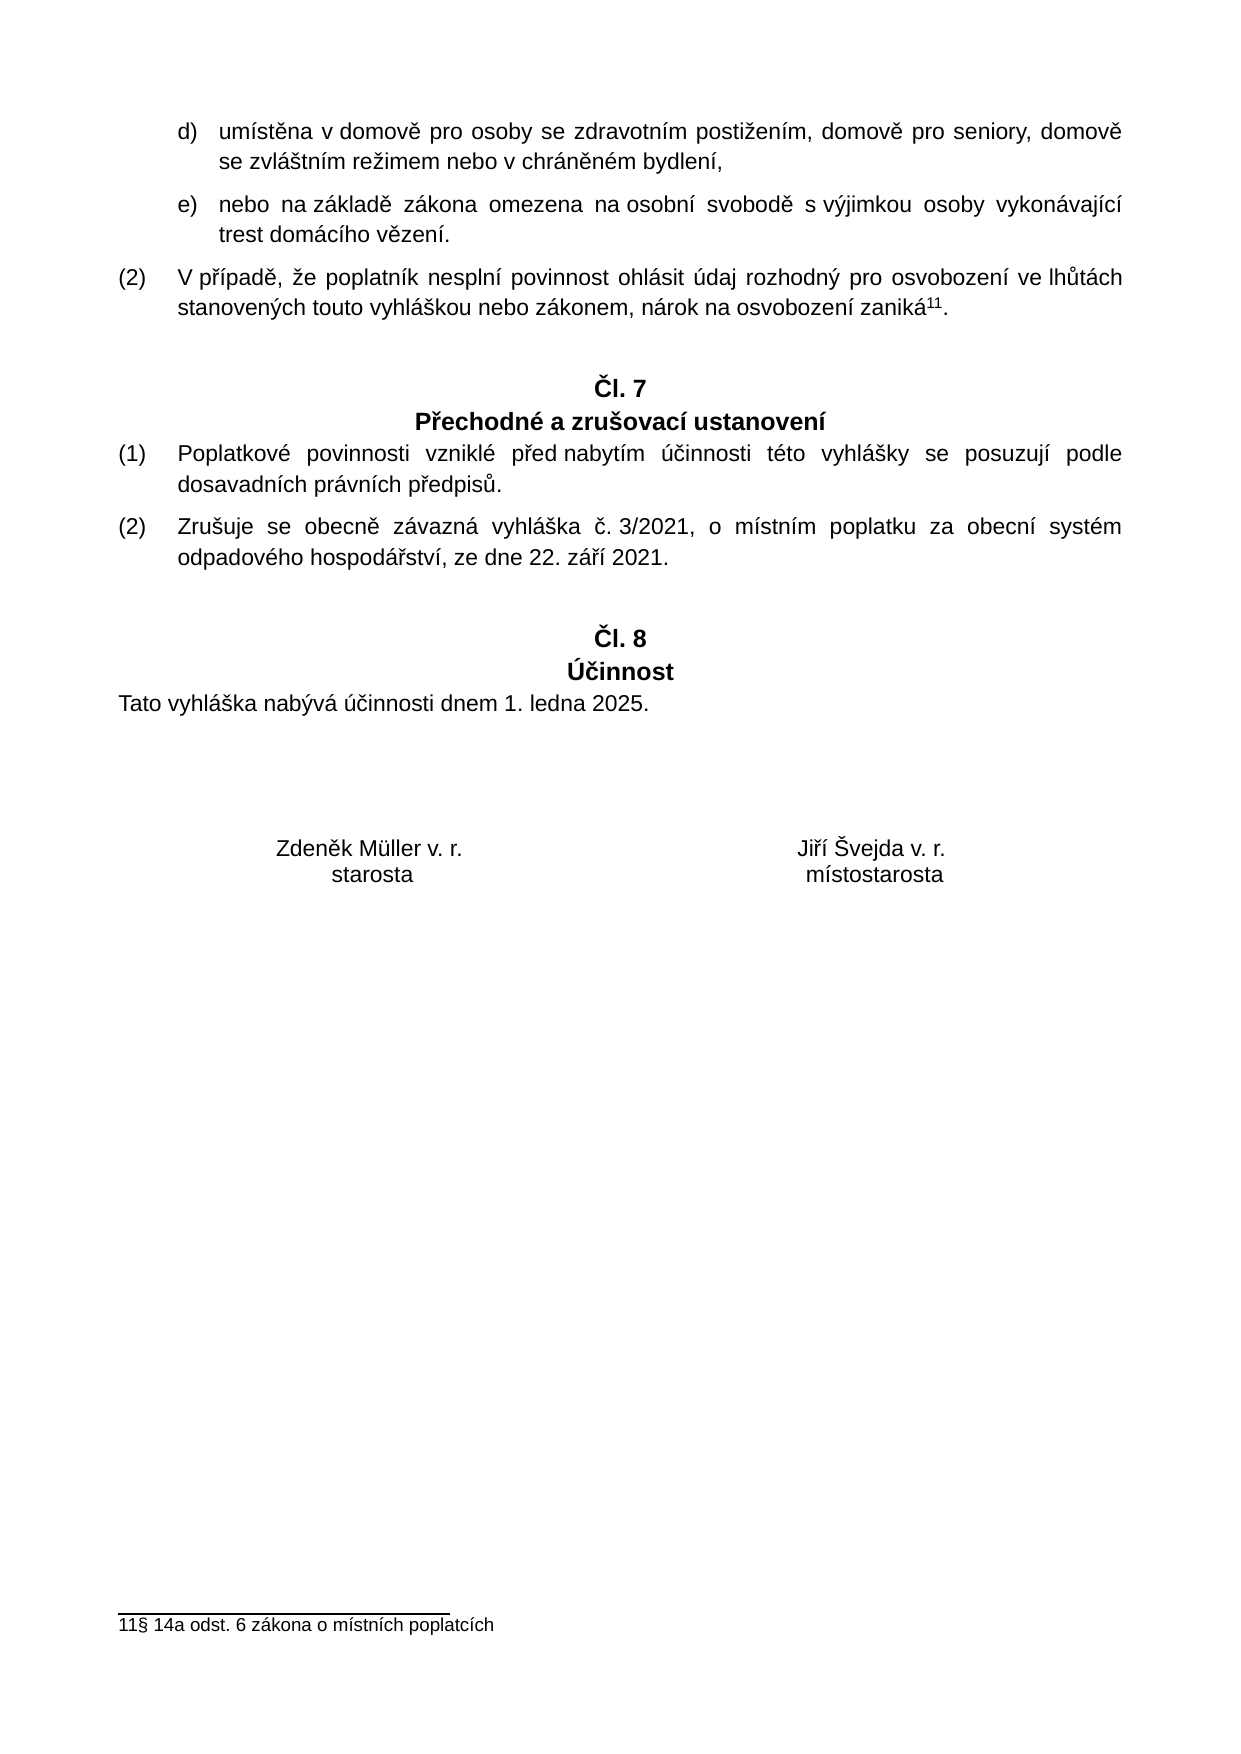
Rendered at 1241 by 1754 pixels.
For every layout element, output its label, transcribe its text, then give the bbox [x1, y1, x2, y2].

table_cell [118, 893, 620, 1011]
list nebo na základě zákona omezena na osobní svobodě s výjimkou osoby vykonávající trest domácího vězení. [177, 191, 1122, 248]
table_header Zdeněk Müller v. r. starosta [118, 775, 620, 893]
list umístěna v domově pro osoby se zdravotním postižením, domově pro seniory, domově se zvláštním režimem nebo v chráněném bydlení, [177, 118, 1122, 175]
table_header Jiří Švejda v. r. místostarosta [620, 775, 1122, 893]
table_cell [620, 893, 1122, 1011]
list § 14a odst. 6 zákona o místních poplatcích [118, 1614, 1122, 1635]
text Tato vyhláška nabývá účinnosti dnem 1. ledna 2025. [118, 690, 1122, 716]
subtitle Čl. 8 Účinnost [118, 624, 1122, 686]
subtitle Čl. 7 Přechodné a zrušovací ustanovení [118, 374, 1122, 436]
list Poplatkové povinnosti vzniklé před nabytím účinnosti této vyhlášky se posuzují podle dosavadních právních předpisů. [118, 440, 1122, 497]
list Zrušuje se obecně závazná vyhláška č. 3/2021, o místním poplatku za obecní systém odpadového hospodářství, ze dne 22. září 2021. [118, 513, 1122, 570]
list V případě, že poplatník nesplní povinnost ohlásit údaj rozhodný pro osvobození ve lhůtách stanovených touto vyhláškou nebo zákonem, nárok na osvobození zaniká. [118, 264, 1122, 321]
